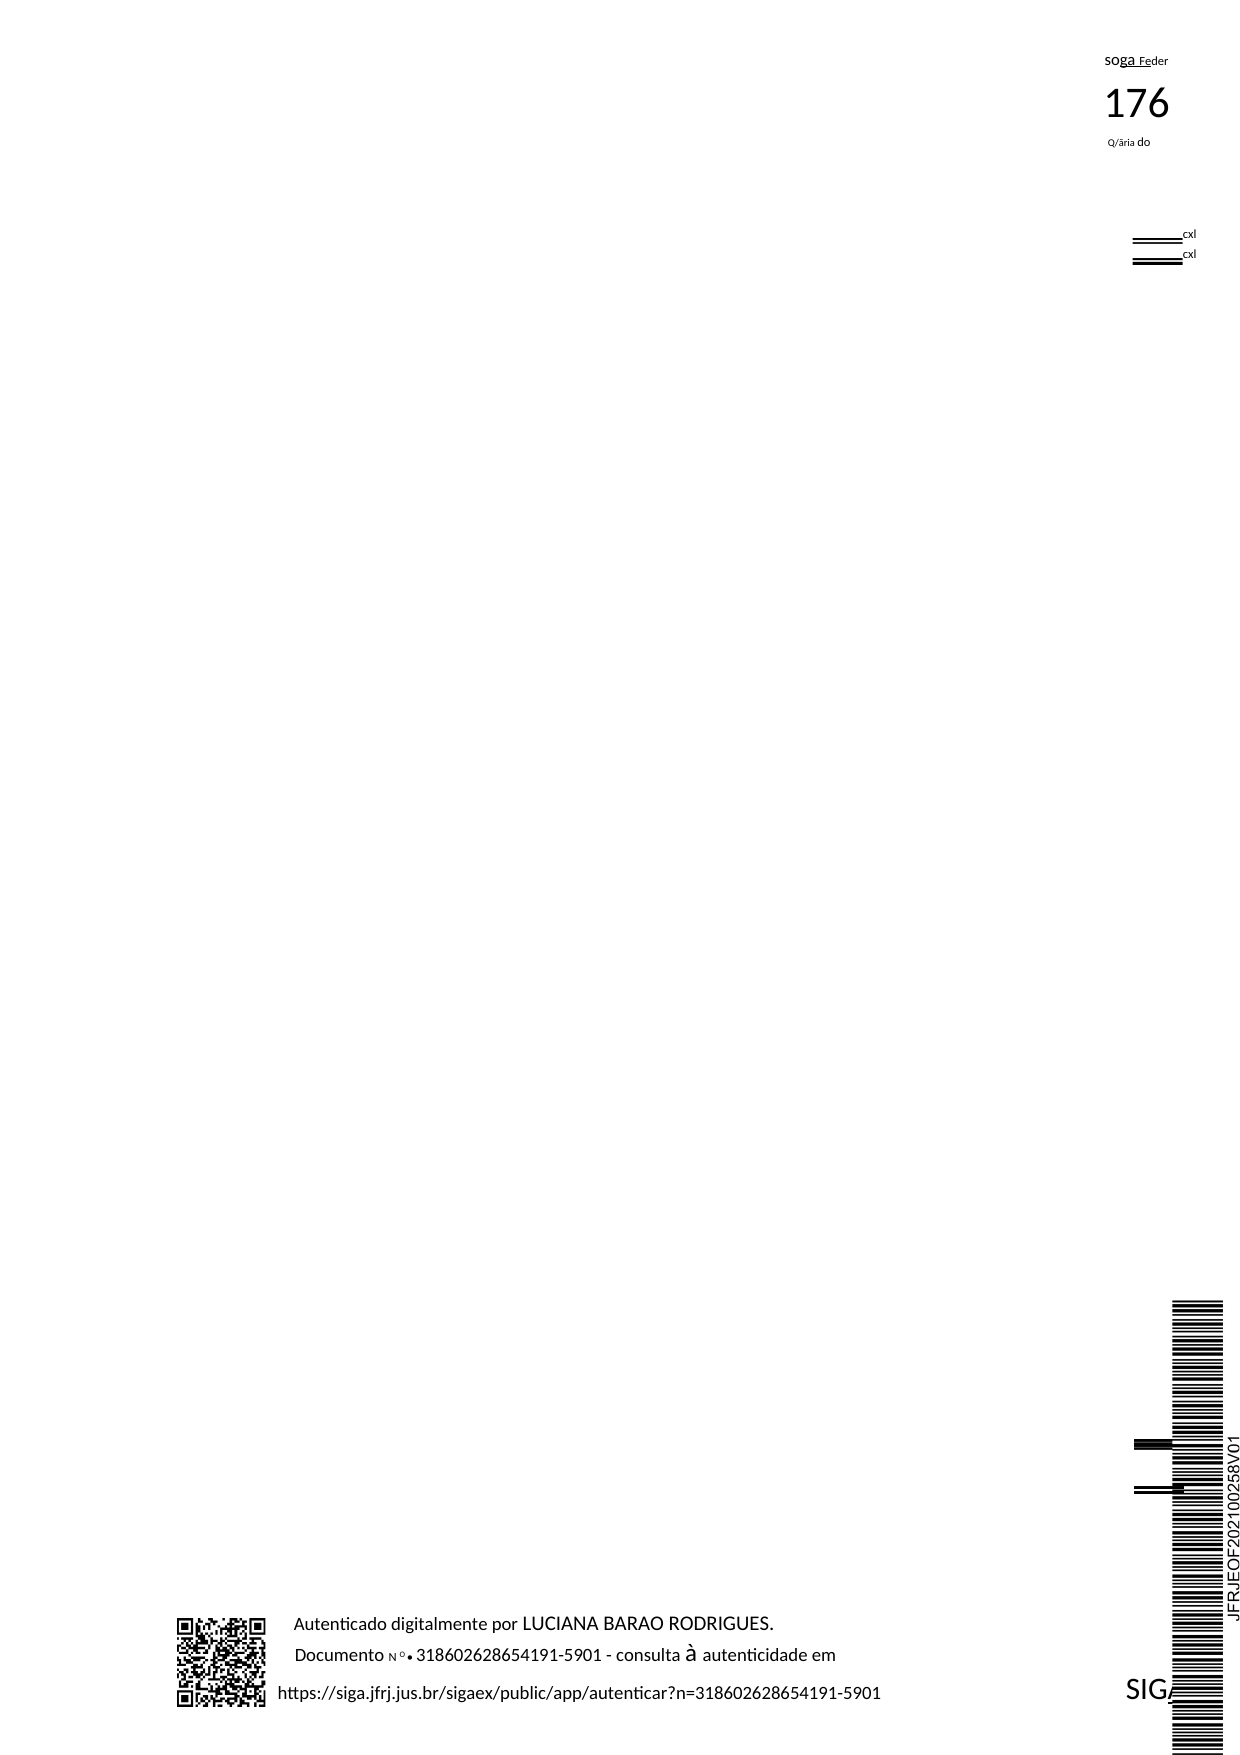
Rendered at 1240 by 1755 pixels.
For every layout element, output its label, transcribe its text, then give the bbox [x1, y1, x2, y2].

text cxl cxl [1128, 226, 1201, 265]
